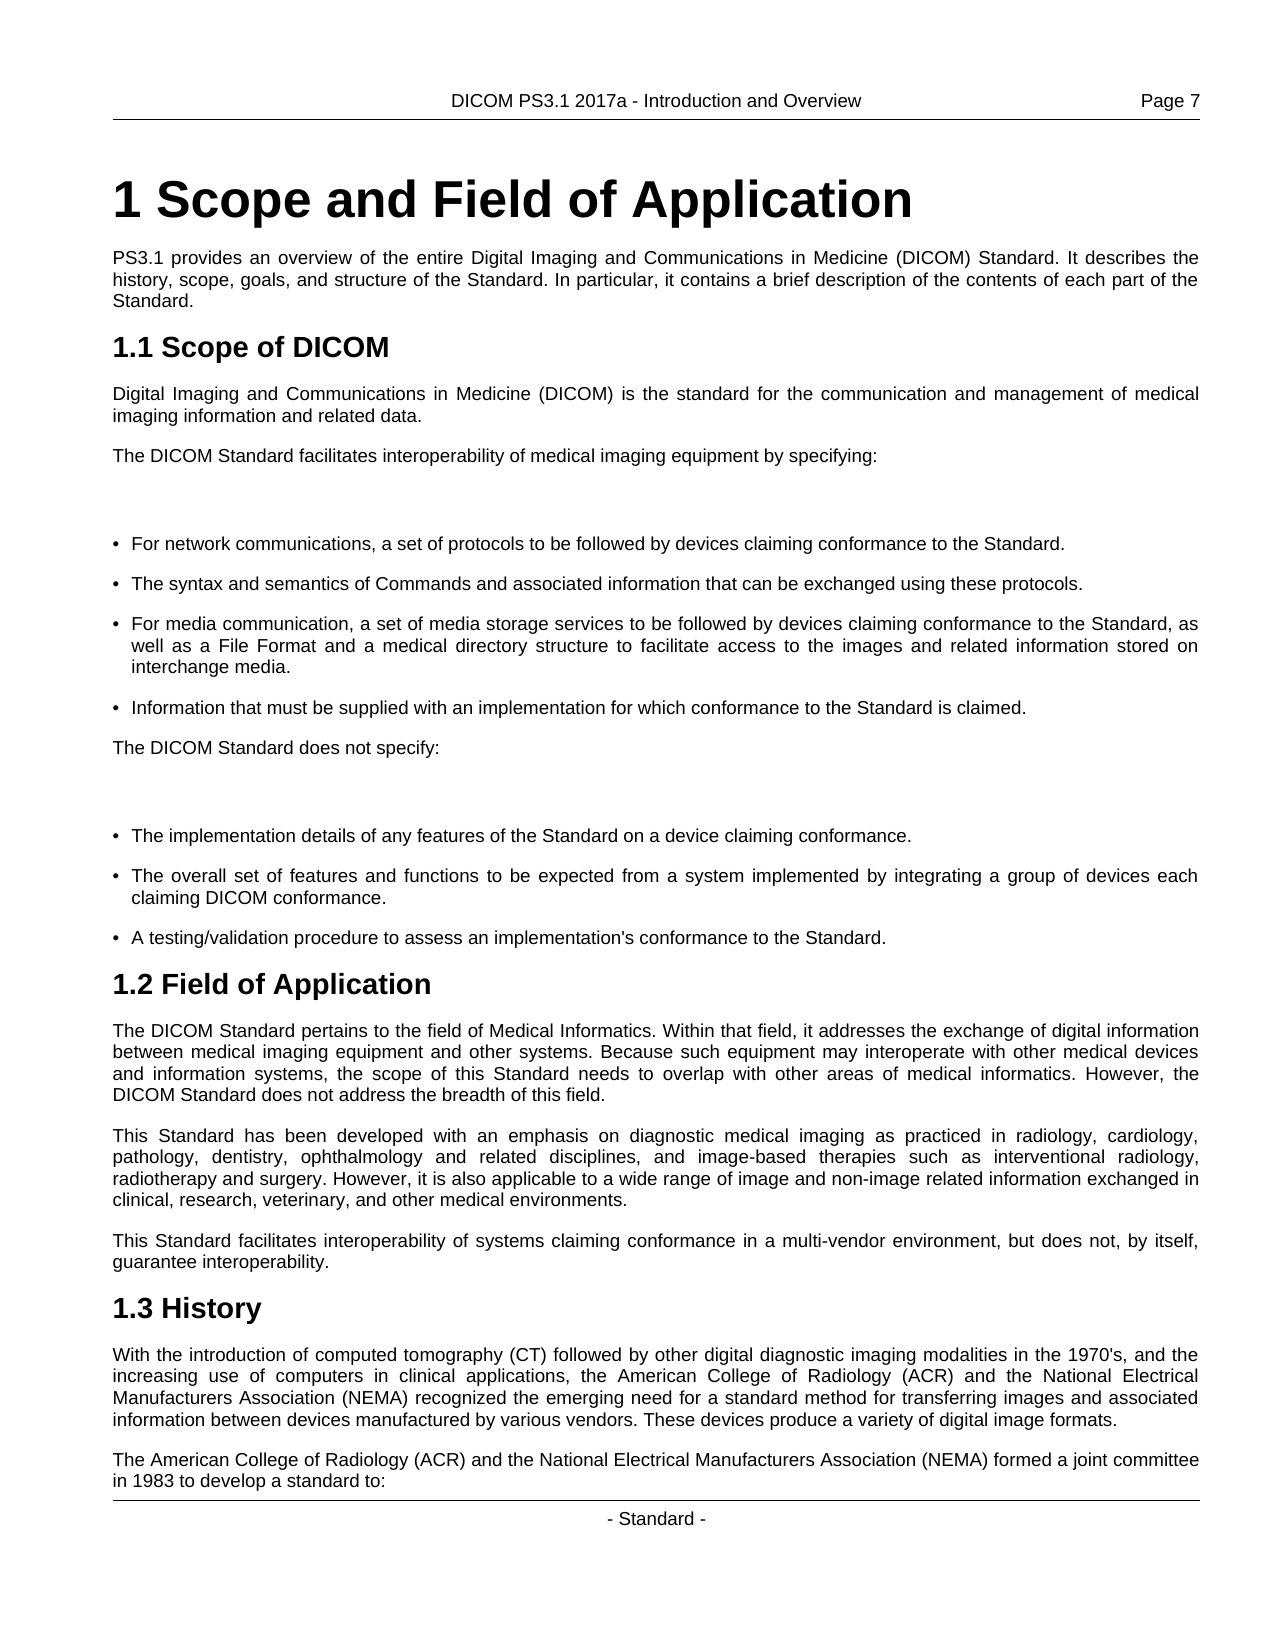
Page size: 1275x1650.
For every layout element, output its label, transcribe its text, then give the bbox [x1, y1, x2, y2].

text Digital Imaging and Communications in Medicine (DICOM) is the standard for the communication and management of medical imaging information and related data. [112, 383, 1200, 426]
text With the introduction of computed tomography (CT) followed by other digital diagnostic imaging modalities in the 1970's, and the increasing use of computers in clinical applications, the American College of Radiology (ACR) and the National Electrical Manufacturers Association (NEMA) recognized the emerging need for a standard method for transferring images and associated information between devices manufactured by various vendors. These devices produce a variety of digital image formats. [112, 1344, 1200, 1430]
text This Standard has been developed with an emphasis on diagnostic medical imaging as practiced in radiology, cardiology, pathology, dentistry, ophthalmology and related disciplines, and image-based therapies such as interventional radiology, radiotherapy and surgery. However, it is also applicable to a wide range of image and non-image related information exchanged in clinical, research, veterinary, and other medical environments. [112, 1124, 1200, 1211]
list For media communication, a set of media storage services to be followed by devices claiming conformance to the Standard, as well as a File Format and a medical directory structure to facilitate access to the images and related information stored on interchange media. [112, 613, 1200, 678]
text 1.2 Field of Application [112, 967, 1200, 1001]
text The American College of Radiology (ACR) and the National Electrical Manufacturers Association (NEMA) formed a joint committee in 1983 to develop a standard to: [112, 1449, 1200, 1492]
text PS3.1 provides an overview of the entire Digital Imaging and Communications in Medicine (DICOM) Standard. It describes the history, scope, goals, and structure of the Standard. In particular, it contains a brief description of the contents of each part of the Standard. [112, 247, 1200, 312]
list Information that must be supplied with an implementation for which conformance to the Standard is claimed. [112, 697, 1200, 718]
text The DICOM Standard does not specify: [112, 737, 1200, 758]
list The implementation details of any features of the Standard on a device claiming conformance. [112, 825, 1200, 846]
text 1.1 Scope of DICOM [112, 331, 1200, 364]
list The syntax and semantics of Commands and associated information that can be exchanged using these protocols. [112, 573, 1200, 594]
text The DICOM Standard pertains to the field of Medical Informatics. Within that field, it addresses the exchange of digital information between medical imaging equipment and other systems. Because such equipment may interoperate with other medical devices and information systems, the scope of this Standard needs to overlap with other areas of medical informatics. However, the DICOM Standard does not address the breadth of this field. [112, 1019, 1200, 1106]
text The DICOM Standard facilitates interoperability of medical imaging equipment by specifying: [112, 445, 1200, 466]
list A testing/validation procedure to assess an implementation's conformance to the Standard. [112, 927, 1200, 948]
list For network communications, a set of protocols to be followed by devices claiming conformance to the Standard. [112, 532, 1200, 554]
text 1 Scope and Field of Application [112, 169, 1200, 228]
text 1.3 History [112, 1291, 1200, 1325]
list The overall set of features and functions to be expected from a system implemented by integrating a group of devices each claiming DICOM conformance. [112, 865, 1200, 908]
text This Standard facilitates interoperability of systems claiming conformance in a multi-vendor environment, but does not, by itself, guarantee interoperability. [112, 1229, 1200, 1273]
